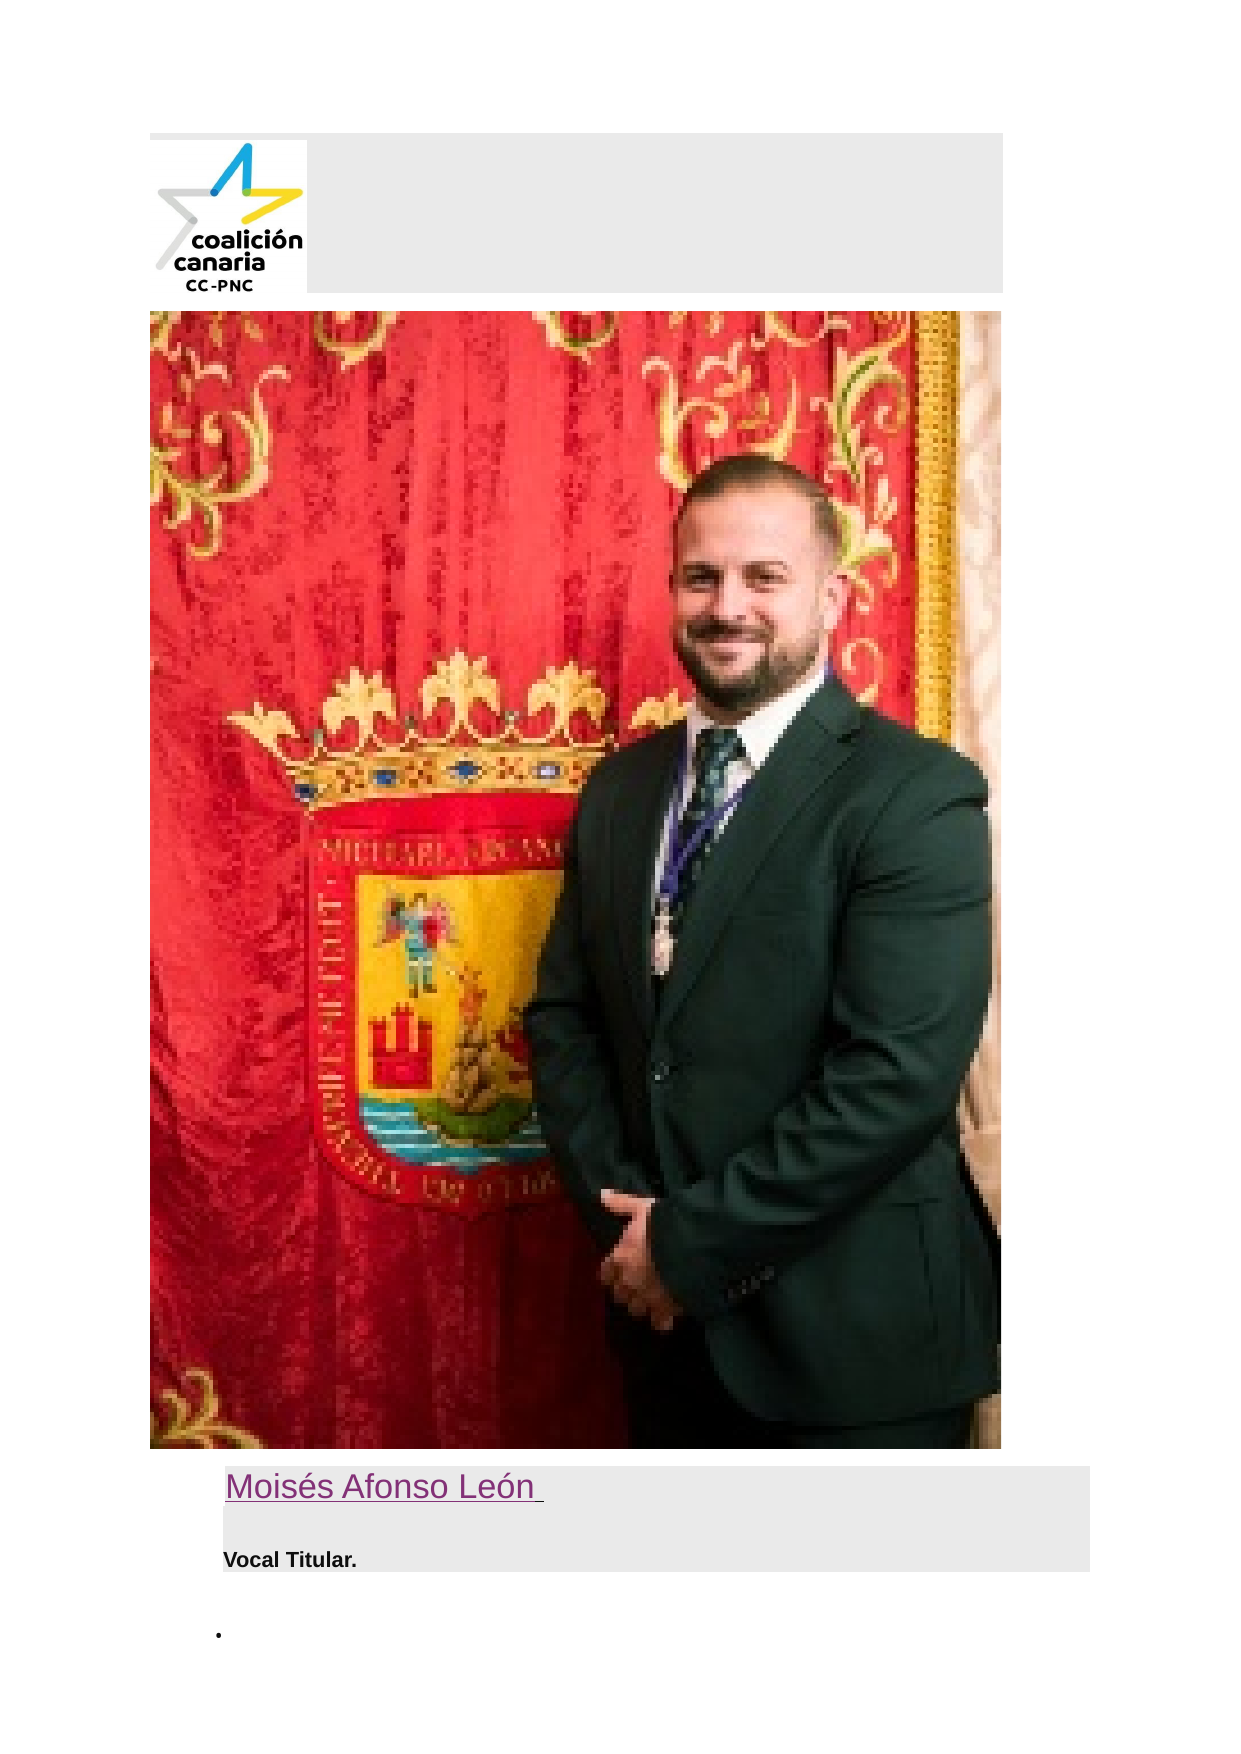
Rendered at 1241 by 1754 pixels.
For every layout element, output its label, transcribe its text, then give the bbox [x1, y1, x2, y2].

text Moisés Afonso León [225, 1466, 1090, 1506]
text Vocal Titular. [223, 1547, 1090, 1572]
